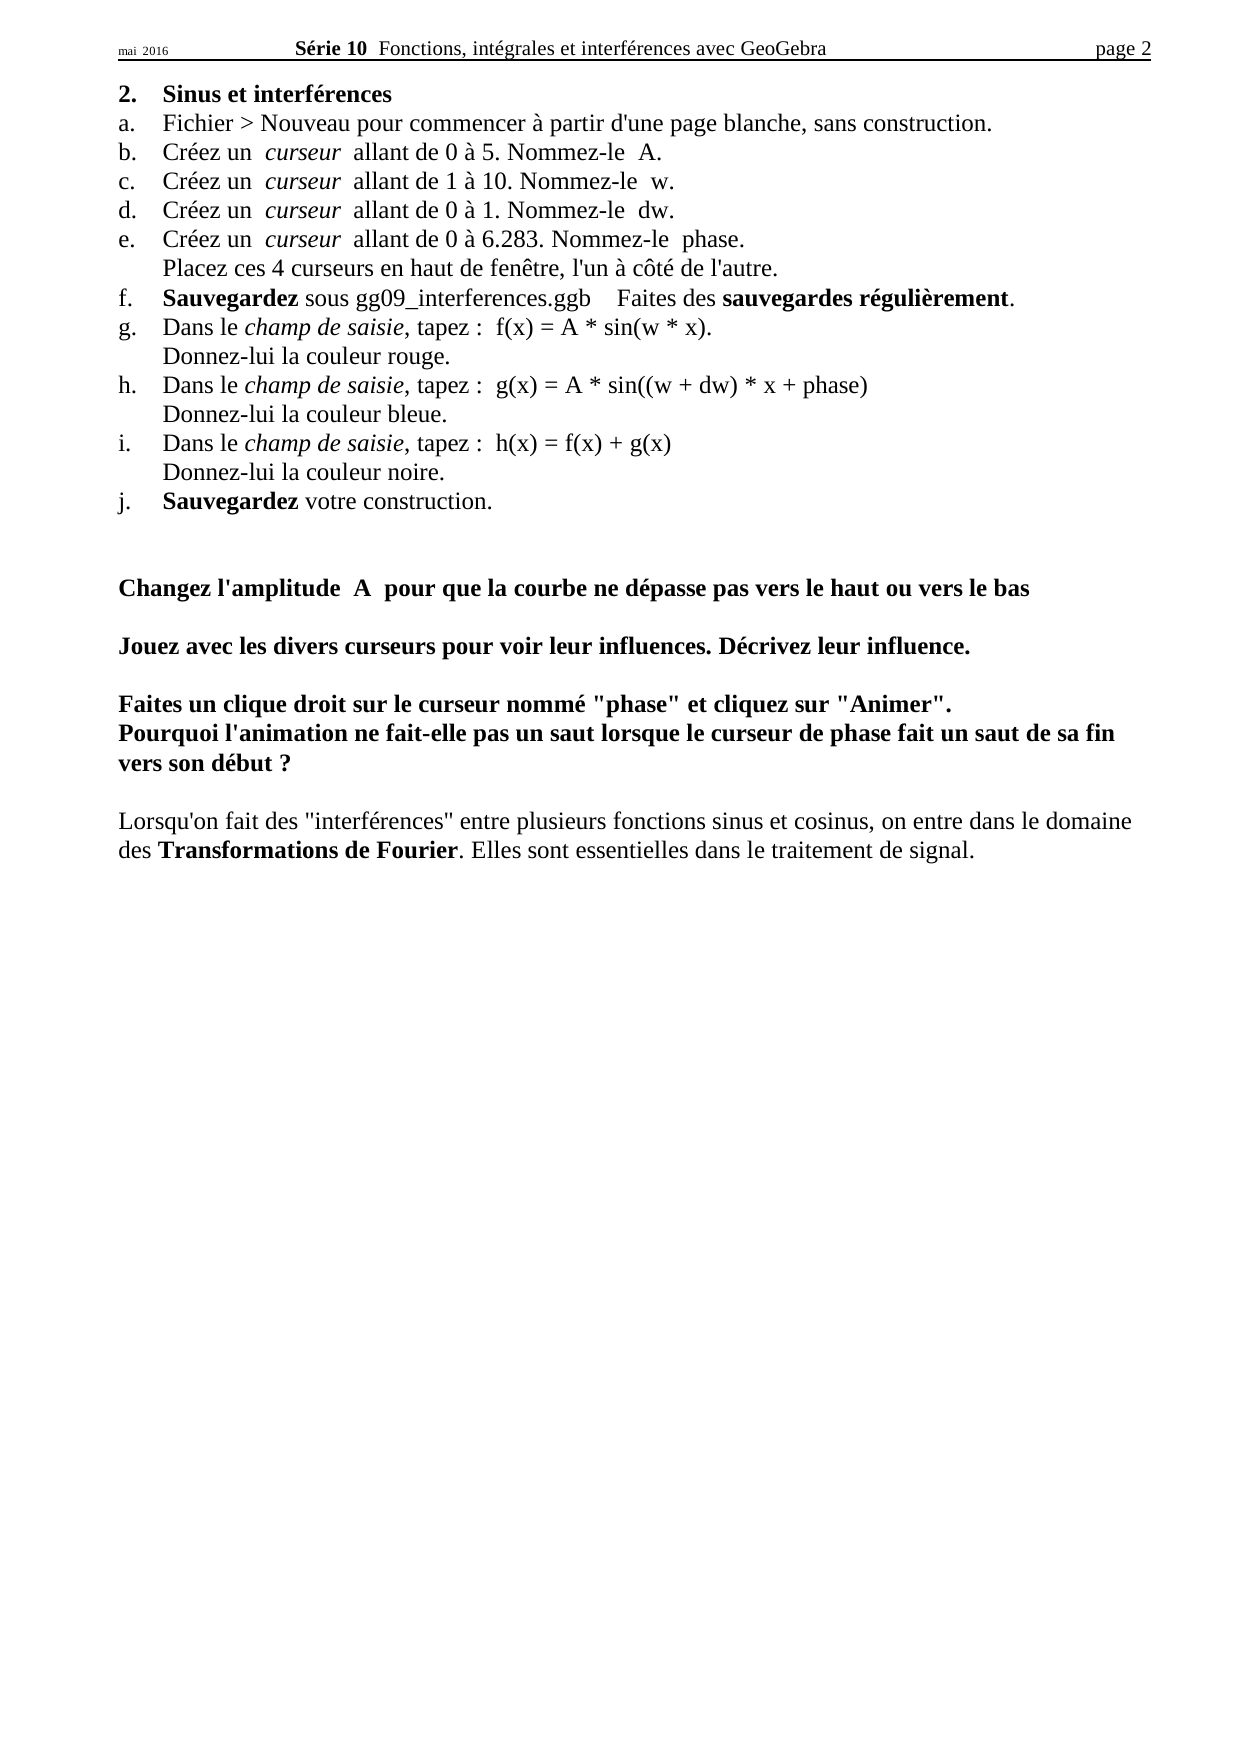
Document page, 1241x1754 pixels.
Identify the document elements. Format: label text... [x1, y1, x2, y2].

text i. Dans le champ de saisie, tapez : h(x) = f(x) + g(x) [118, 428, 1151, 457]
text Placez ces 4 curseurs en haut de fenêtre, l'un à côté de l'autre. [118, 253, 1151, 282]
text h. Dans le champ de saisie, tapez : g(x) = A * sin((w + dw) * x + phase) [118, 369, 1151, 399]
text 2. Sinus et interférences [118, 79, 1151, 108]
text g. Dans le champ de saisie, tapez : f(x) = A * sin(w * x). [118, 311, 1151, 341]
text Lorsqu'on fait des "interférences" entre plusieurs fonctions sinus et cosinus, on entre dans le domaine des Transformations de Fourier. Elles sont essentielles dans le traitement de signal. [118, 806, 1151, 864]
text e. Créez un curseur allant de 0 à 6.283. Nommez-le phase. [118, 224, 1151, 253]
text f. Sauvegardez sous gg09_interferences.ggb Faites des sauvegardes régulièrement. [118, 282, 1151, 311]
text a. Fichier > Nouveau pour commencer à partir d'une page blanche, sans construction. [118, 108, 1151, 137]
text Donnez-lui la couleur noire. [118, 457, 1151, 486]
text j. Sauvegardez votre construction. [118, 486, 1151, 515]
text Donnez-lui la couleur bleue. [118, 399, 1151, 428]
text d. Créez un curseur allant de 0 à 1. Nommez-le dw. [118, 195, 1151, 224]
text Pourquoi l'animation ne fait-elle pas un saut lorsque le curseur de phase fait un saut de sa fin vers son début ? [118, 718, 1151, 776]
text b. Créez un curseur allant de 0 à 5. Nommez-le A. [118, 137, 1151, 166]
text c. Créez un curseur allant de 1 à 10. Nommez-le w. [118, 166, 1151, 195]
text Jouez avec les divers curseurs pour voir leur influences. Décrivez leur influence. [118, 631, 1151, 660]
text Donnez-lui la couleur rouge. [118, 341, 1151, 369]
text Faites un clique droit sur le curseur nommé "phase" et cliquez sur "Animer". [118, 689, 1151, 718]
text Changez l'amplitude A pour que la courbe ne dépasse pas vers le haut ou vers le bas [118, 573, 1151, 602]
